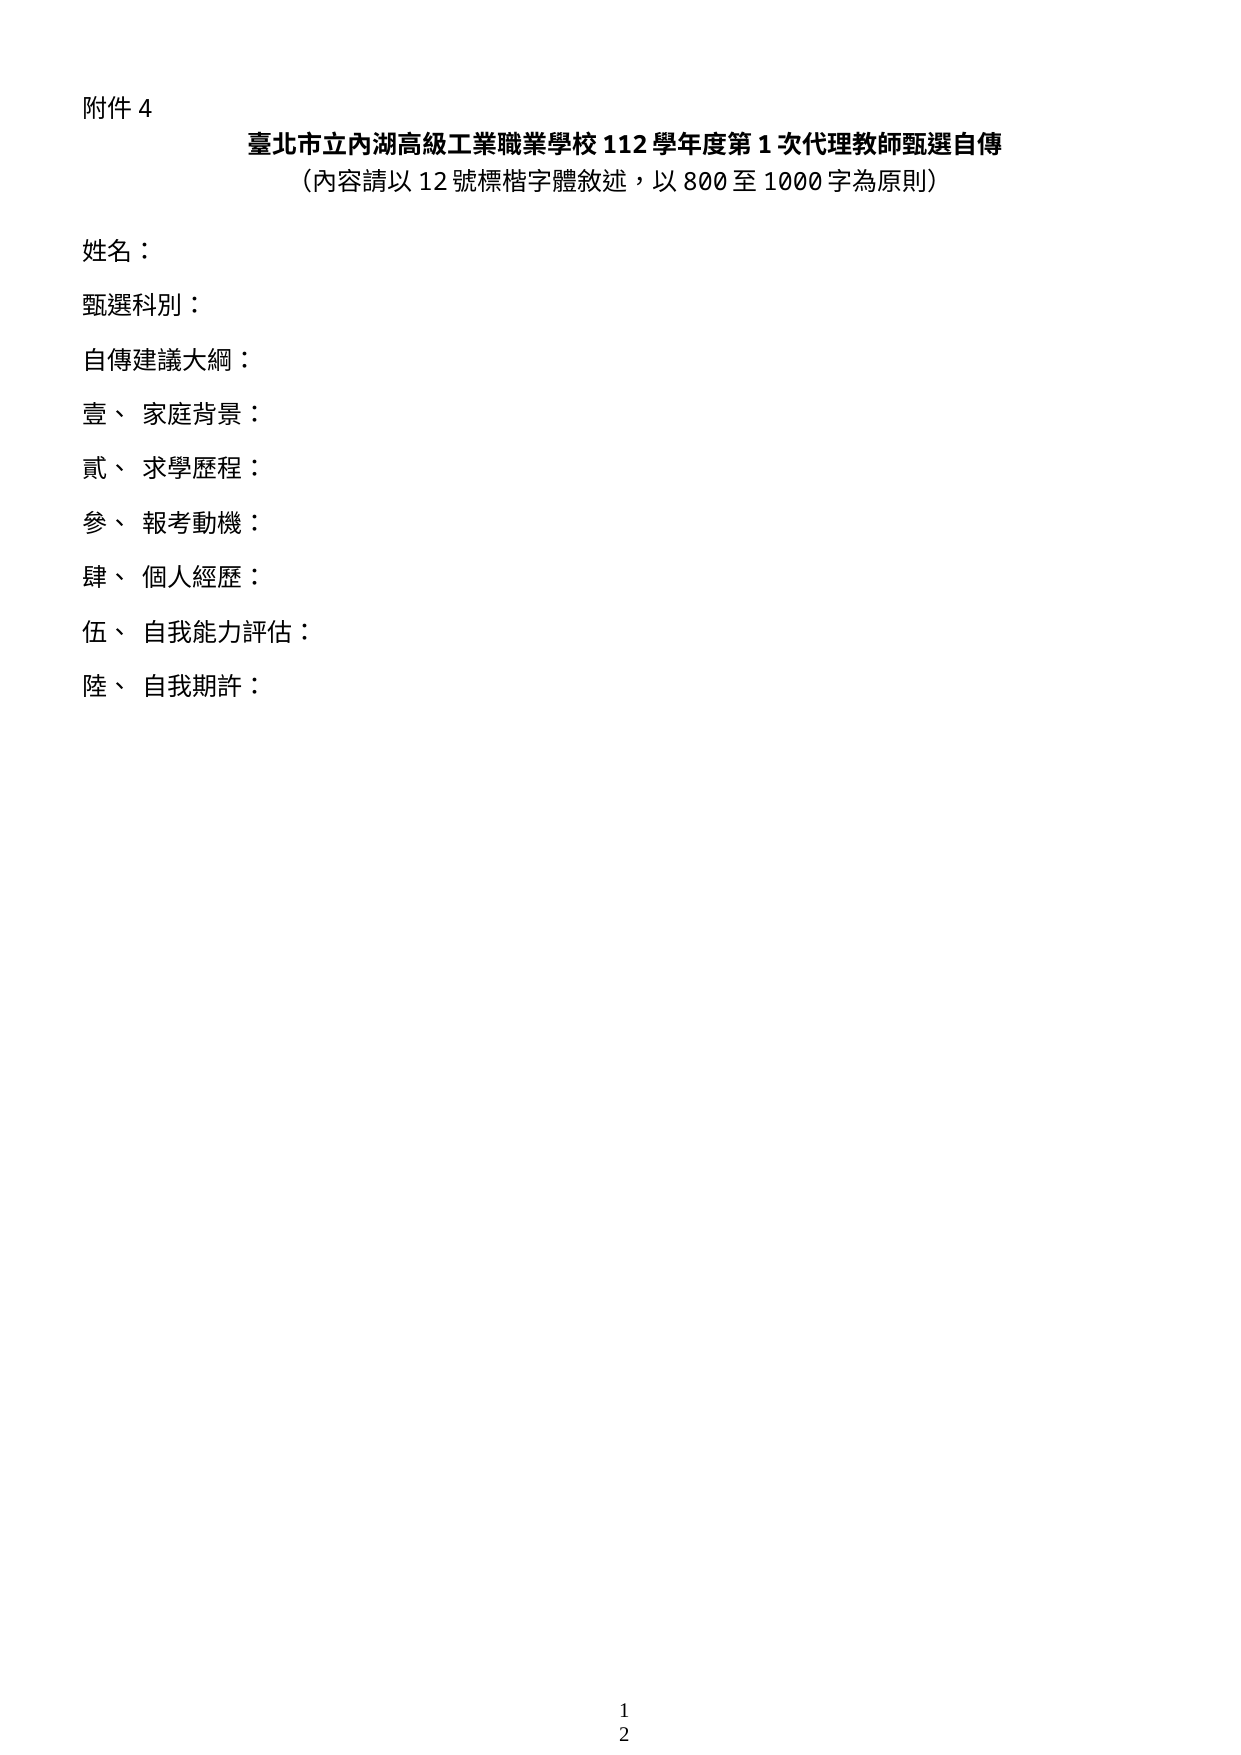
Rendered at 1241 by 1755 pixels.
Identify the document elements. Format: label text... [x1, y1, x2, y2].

text 甄選科別： [83, 286, 1158, 322]
text 臺北市立內湖高級工業職業學校112學年度第1次代理教師甄選自傳 [68, 125, 1181, 161]
text 姓名： [83, 231, 1158, 268]
list 求學歷程： [83, 449, 1158, 485]
list 自我期許： [83, 666, 1158, 703]
list 自我能力評估： [83, 612, 1158, 648]
text 附件4 [83, 89, 1158, 125]
text （內容請以12號標楷字體敘述，以800至1000字為原則） [83, 161, 1158, 197]
list 報考動機： [83, 503, 1158, 539]
list 個人經歷： [83, 558, 1158, 594]
list 家庭背景： [83, 394, 1158, 431]
text 自傳建議大綱： [83, 340, 1158, 376]
